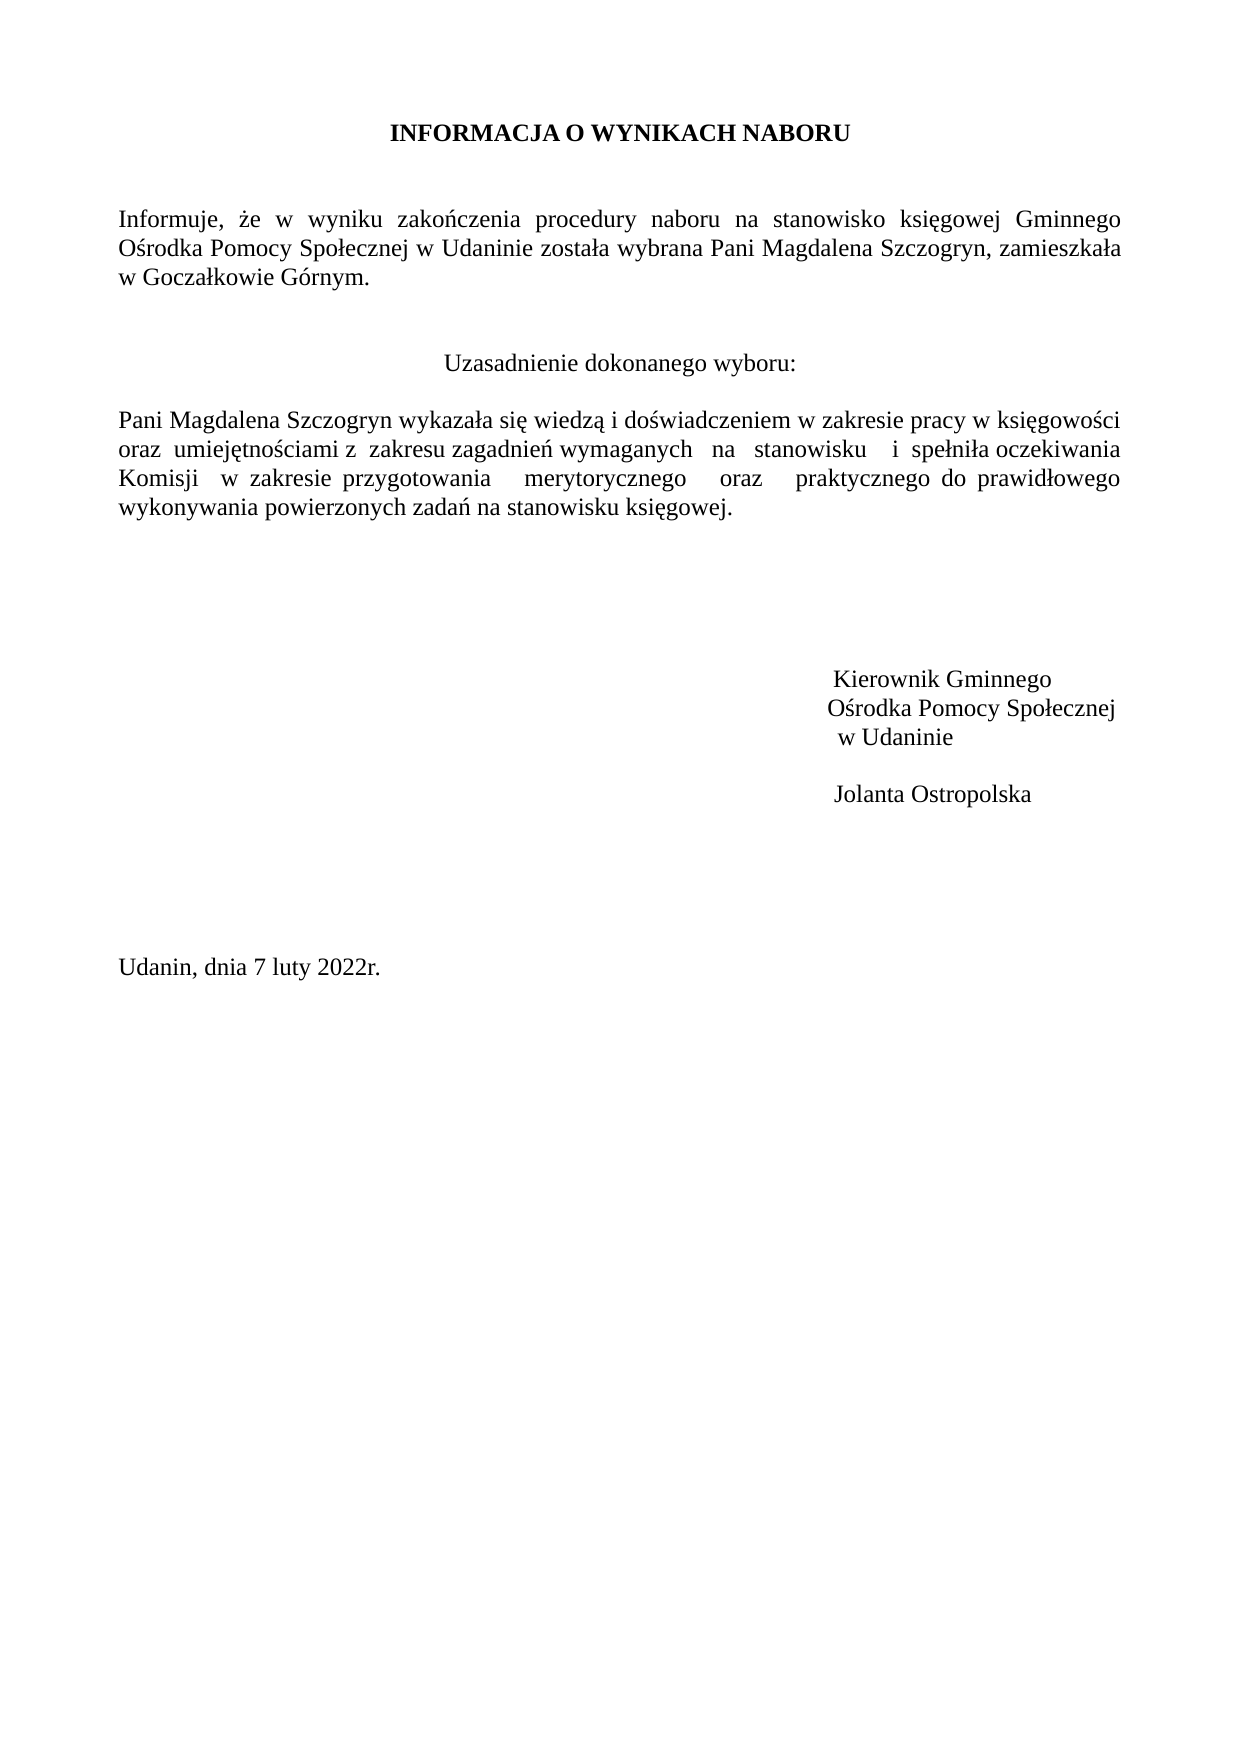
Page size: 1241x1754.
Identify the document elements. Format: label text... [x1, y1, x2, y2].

text Ośrodka Pomocy Społecznej [118, 693, 1122, 722]
text Informuje, że w wyniku zakończenia procedury naboru na stanowisko księgowej Gminnego Ośrodka Pomocy Społecznej w Udaninie została wybrana Pani Magdalena Szczogryn, zamieszkała w Goczałkowie Górnym. [118, 204, 1122, 291]
text INFORMACJA O WYNIKACH NABORU [118, 118, 1122, 147]
text Uzasadnienie dokonanego wyboru: [118, 348, 1122, 377]
text Pani Magdalena Szczogryn wykazała się wiedzą i doświadczeniem w zakresie pracy w księgowości oraz umiejętnościami z zakresu zagadnień wymaganych na stanowisku i spełniła oczekiwania Komisji w zakresie przygotowania merytorycznego oraz praktycznego do prawidłowego wykonywania powierzonych zadań na stanowisku księgowej. [118, 406, 1122, 521]
text Udanin, dnia 7 luty 2022r. [118, 952, 1122, 981]
text Jolanta Ostropolska [118, 779, 1122, 808]
text w Udaninie [118, 722, 1122, 751]
text Kierownik Gminnego [118, 664, 1122, 693]
